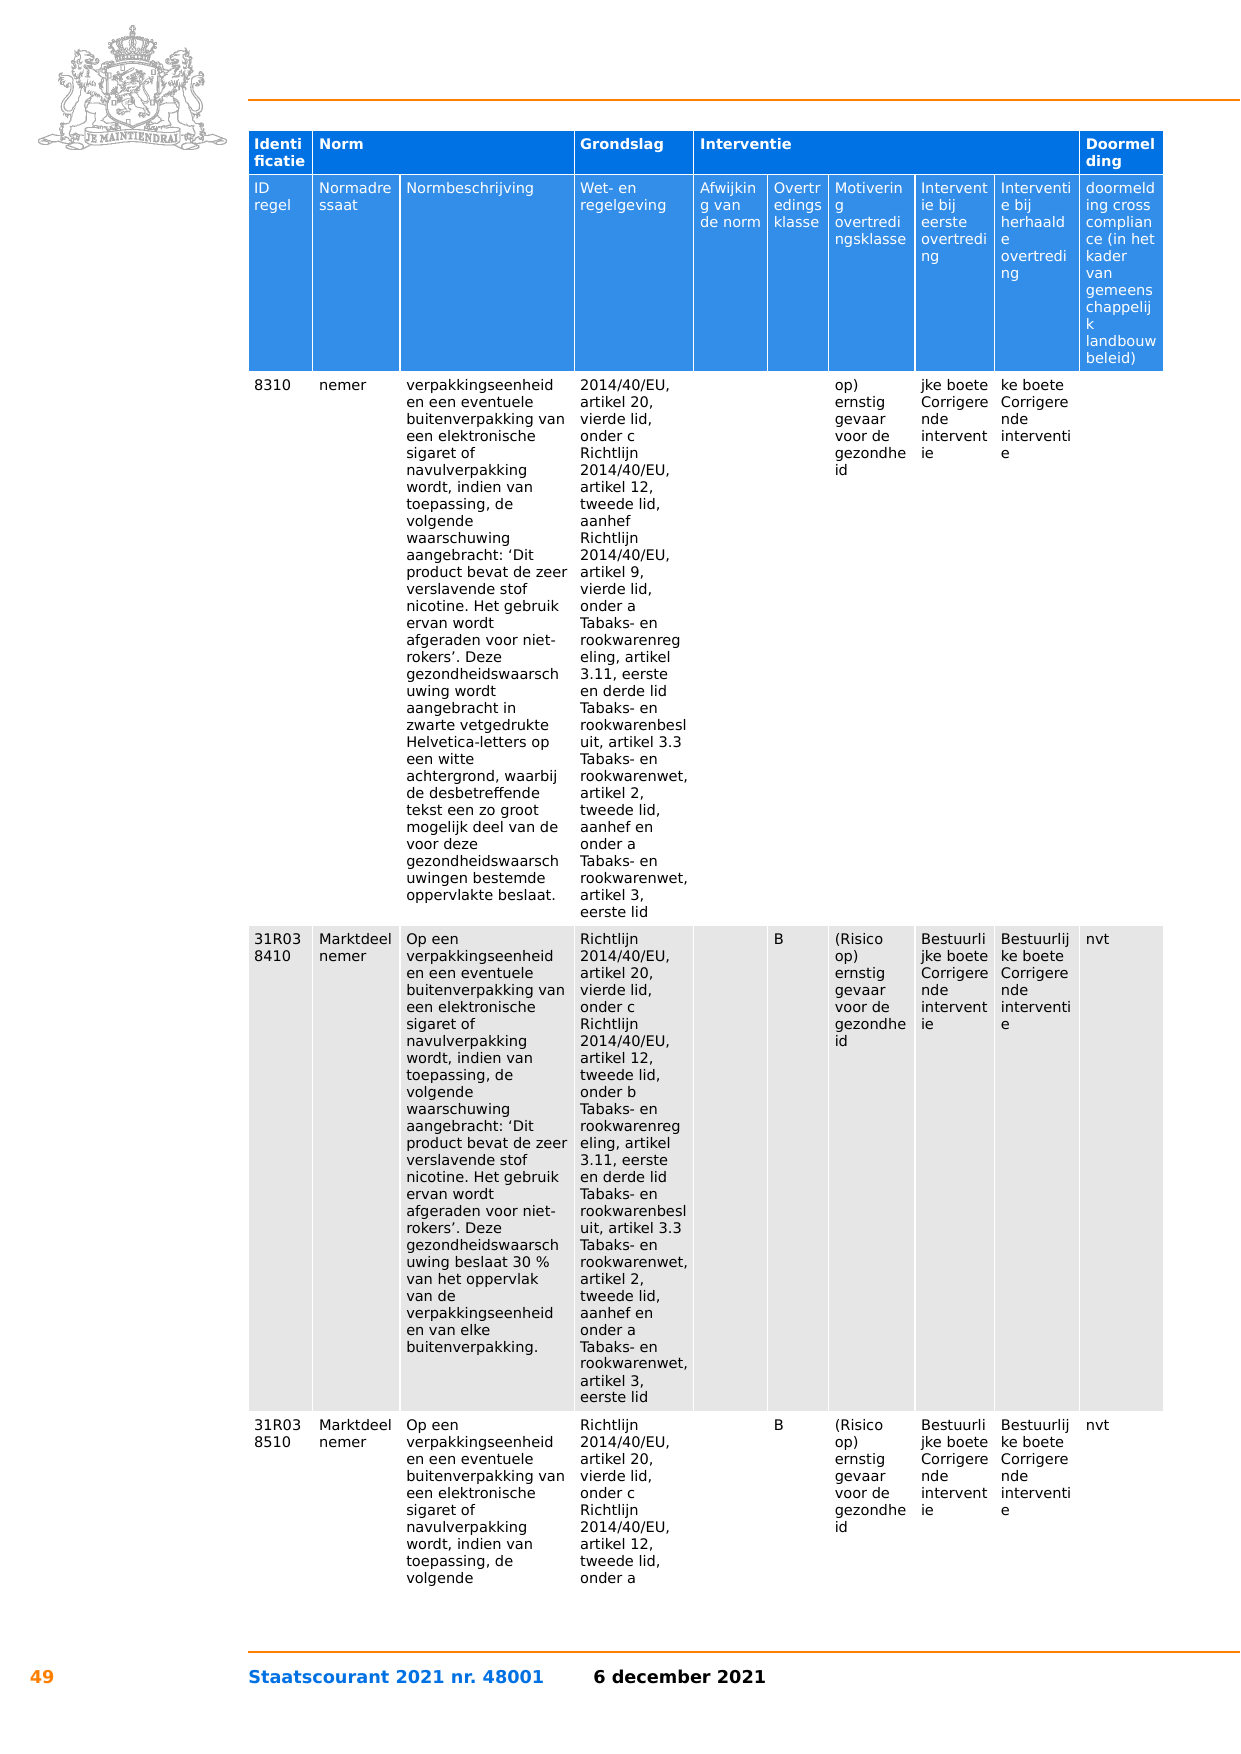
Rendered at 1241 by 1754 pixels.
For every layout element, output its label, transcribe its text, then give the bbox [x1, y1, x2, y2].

table_cell Normbeschrijving [401, 175, 574, 371]
table_cell [1080, 373, 1163, 925]
picture [38, 25, 227, 150]
table_cell 8310 [249, 373, 312, 925]
table_cell Marktdeelnemer [313, 1412, 399, 1591]
table_cell nvt [1080, 1412, 1163, 1591]
table_cell Bestuurlijke boete Corrigerende interventie [916, 1412, 994, 1591]
table_cell Bestuurlijke boete Corrigerende interventie [916, 926, 994, 1411]
table_cell jke boete Corrigerende interventie [916, 373, 994, 925]
table_header Interventie [694, 131, 1079, 174]
table_header Doormelding [1080, 131, 1163, 174]
table_cell nemer [313, 373, 399, 925]
table_cell ID regel [249, 175, 312, 371]
table_cell Overtredingsklasse [768, 175, 828, 371]
table_cell [694, 926, 767, 1411]
table_cell Richtlijn 2014/40/EU, artikel 20, vierde lid, onder c Richtlijn 2014/40/EU, artikel 12, tweede lid, onder b Tabaks- en rookwarenregeling, artikel 3.11, eerste en derde lid Tabaks- en rookwarenbesluit, artikel 3.3 Tabaks- en rookwarenwet, artikel 2, tweede lid, aanhef en onder a Tabaks- en rookwarenwet, artikel 3, eerste lid [575, 926, 693, 1411]
table_cell Richtlijn 2014/40/EU, artikel 20, vierde lid, onder c Richtlijn 2014/40/EU, artikel 12, tweede lid, onder a [575, 1412, 693, 1591]
table_cell (Risico op) ernstig gevaar voor de gezondheid [829, 926, 914, 1411]
table_cell 31R038410 [249, 926, 312, 1411]
table_cell ke boete Corrigerende interventie [995, 373, 1079, 925]
table_cell Motivering overtredingsklasse [829, 175, 914, 371]
table_cell op) ernstig gevaar voor de gezondheid [829, 373, 914, 925]
table_cell doormelding cross compliance (in het kader van gemeenschappelijk landbouwbeleid) [1080, 175, 1163, 371]
table_cell 31R038510 [249, 1412, 312, 1591]
table_cell (Risico op) ernstig gevaar voor de gezondheid [829, 1412, 914, 1591]
table_cell Marktdeelnemer [313, 926, 399, 1411]
table_cell [694, 373, 767, 925]
table_cell Bestuurlijke boete Corrigerende interventie [995, 926, 1079, 1411]
table_cell B [768, 1412, 828, 1591]
table_cell Op een verpakkingseenheid en een eventuele buitenverpakking van een elektronische sigaret of navulverpakking wordt, indien van toepassing, de volgende [401, 1412, 574, 1591]
table_cell verpakkingseenheid en een eventuele buitenverpakking van een elektronische sigaret of navulverpakking wordt, indien van toepassing, de volgende waarschuwing aangebracht: ‘Dit product bevat de zeer verslavende stof nicotine. Het gebruik ervan wordt afgeraden voor niet-rokers’. Deze gezondheidswaarschuwing wordt aangebracht in zwarte vetgedrukte Helvetica-letters op een witte achtergrond, waarbij de desbetreffende tekst een zo groot mogelijk deel van de voor deze gezondheidswaarschuwingen bestemde oppervlakte beslaat. [401, 373, 574, 925]
table_cell 2014/40/EU, artikel 20, vierde lid, onder c Richtlijn 2014/40/EU, artikel 12, tweede lid, aanhef Richtlijn 2014/40/EU, artikel 9, vierde lid, onder a Tabaks- en rookwarenregeling, artikel 3.11, eerste en derde lid Tabaks- en rookwarenbesluit, artikel 3.3 Tabaks- en rookwarenwet, artikel 2, tweede lid, aanhef en onder a Tabaks- en rookwarenwet, artikel 3, eerste lid [575, 373, 693, 925]
table_cell Interventie bij eerste overtreding [916, 175, 994, 371]
table_header Grondslag [575, 131, 693, 174]
table_cell [768, 373, 828, 925]
table_cell Bestuurlijke boete Corrigerende interventie [995, 1412, 1079, 1591]
table_header Identificatie [249, 131, 312, 174]
table_cell Normadressaat [313, 175, 399, 371]
table_cell Wet- en regelgeving [575, 175, 693, 371]
table_cell Op een verpakkingseenheid en een eventuele buitenverpakking van een elektronische sigaret of navulverpakking wordt, indien van toepassing, de volgende waarschuwing aangebracht: ‘Dit product bevat de zeer verslavende stof nicotine. Het gebruik ervan wordt afgeraden voor niet-rokers’. Deze gezondheidswaarschuwing beslaat 30 % van het oppervlak van de verpakkingseenheid en van elke buitenverpakking. [401, 926, 574, 1411]
table_cell B [768, 926, 828, 1411]
table_cell nvt [1080, 926, 1163, 1411]
table_header Norm [313, 131, 574, 174]
table_cell Interventie bij herhaalde overtreding [995, 175, 1079, 371]
table_cell [694, 1412, 767, 1591]
table_cell Afwijking van de norm [694, 175, 767, 371]
